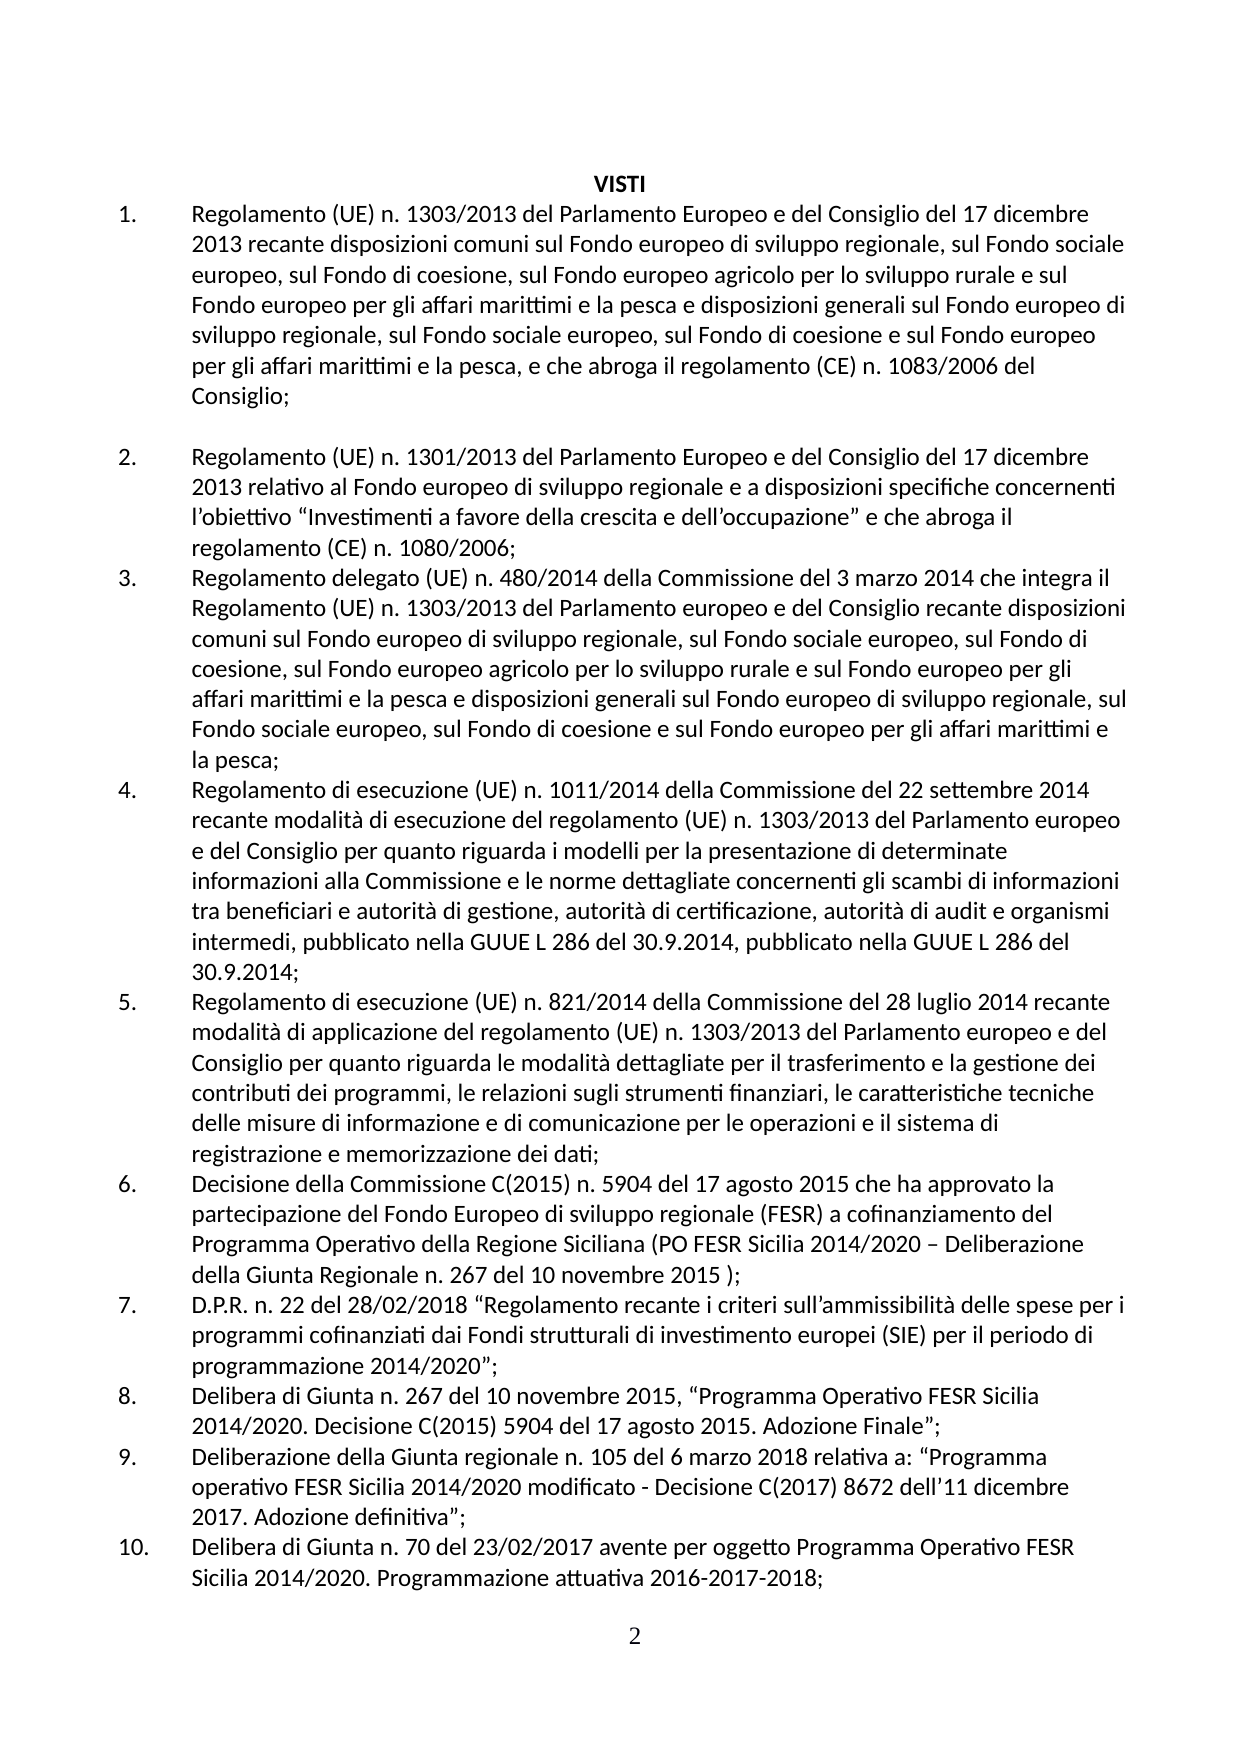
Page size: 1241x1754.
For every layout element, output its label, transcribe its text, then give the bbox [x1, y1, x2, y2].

text 2. Regolamento (UE) n. 1301/2013 del Parlamento Europeo e del Consiglio del 17 dicembre 2013 relativo al Fondo europeo di sviluppo regionale e a disposizioni specifiche concernenti l’obiettivo “Investimenti a favore della crescita e dell’occupazione” e che abroga il regolamento (CE) n. 1080/2006; [118, 441, 1128, 562]
text 5. Regolamento di esecuzione (UE) n. 821/2014 della Commissione del 28 luglio 2014 recante modalità di applicazione del regolamento (UE) n. 1303/2013 del Parlamento europeo e del Consiglio per quanto riguarda le modalità dettagliate per il trasferimento e la gestione dei contributi dei programmi, le relazioni sugli strumenti finanziari, le caratteristiche tecniche delle misure di informazione e di comunicazione per le operazioni e il sistema di registrazione e memorizzazione dei dati; [118, 987, 1128, 1168]
text 9. Deliberazione della Giunta regionale n. 105 del 6 marzo 2018 relativa a: “Programma operativo FESR Sicilia 2014/2020 modificato - Decisione C(2017) 8672 dell’11 dicembre 2017. Adozione definitiva”; [118, 1441, 1128, 1532]
text 7. D.P.R. n. 22 del 28/02/2018 “Regolamento recante i criteri sull’ammissibilità delle spese per i programmi cofinanziati dai Fondi strutturali di investimento europei (SIE) per il periodo di programmazione 2014/2020”; [118, 1289, 1128, 1380]
text VISTI [594, 168, 1154, 199]
text 6. Decisione della Commissione C(2015) n. 5904 del 17 agosto 2015 che ha approvato la partecipazione del Fondo Europeo di sviluppo regionale (FESR) a cofinanziamento del Programma Operativo della Regione Siciliana (PO FESR Sicilia 2014/2020 – Deliberazione della Giunta Regionale n. 267 del 10 novembre 2015 ); [118, 1168, 1128, 1289]
text 4. Regolamento di esecuzione (UE) n. 1011/2014 della Commissione del 22 settembre 2014 recante modalità di esecuzione del regolamento (UE) n. 1303/2013 del Parlamento europeo e del Consiglio per quanto riguarda i modelli per la presentazione di determinate informazioni alla Commissione e le norme dettagliate concernenti gli scambi di informazioni tra beneficiari e autorità di gestione, autorità di certificazione, autorità di audit e organismi intermedi, pubblicato nella GUUE L 286 del 30.9.2014, pubblicato nella GUUE L 286 del 30.9.2014; [118, 774, 1128, 987]
text 10. Delibera di Giunta n. 70 del 23/02/2017 avente per oggetto Programma Operativo FESR Sicilia 2014/2020. Programmazione attuativa 2016-2017-2018; [118, 1532, 1128, 1592]
text 8. Delibera di Giunta n. 267 del 10 novembre 2015, “Programma Operativo FESR Sicilia 2014/2020. Decisione C(2015) 5904 del 17 agosto 2015. Adozione Finale”; [118, 1380, 1128, 1441]
text 1. Regolamento (UE) n. 1303/2013 del Parlamento Europeo e del Consiglio del 17 dicembre 2013 recante disposizioni comuni sul Fondo europeo di sviluppo regionale, sul Fondo sociale europeo, sul Fondo di coesione, sul Fondo europeo agricolo per lo sviluppo rurale e sul Fondo europeo per gli affari marittimi e la pesca e disposizioni generali sul Fondo europeo di sviluppo regionale, sul Fondo sociale europeo, sul Fondo di coesione e sul Fondo europeo per gli affari marittimi e la pesca, e che abroga il regolamento (CE) n. 1083/2006 del Consiglio; [118, 199, 1128, 411]
text 3. Regolamento delegato (UE) n. 480/2014 della Commissione del 3 marzo 2014 che integra il Regolamento (UE) n. 1303/2013 del Parlamento europeo e del Consiglio recante disposizioni comuni sul Fondo europeo di sviluppo regionale, sul Fondo sociale europeo, sul Fondo di coesione, sul Fondo europeo agricolo per lo sviluppo rurale e sul Fondo europeo per gli affari marittimi e la pesca e disposizioni generali sul Fondo europeo di sviluppo regionale, sul Fondo sociale europeo, sul Fondo di coesione e sul Fondo europeo per gli affari marittimi e la pesca; [118, 562, 1128, 774]
